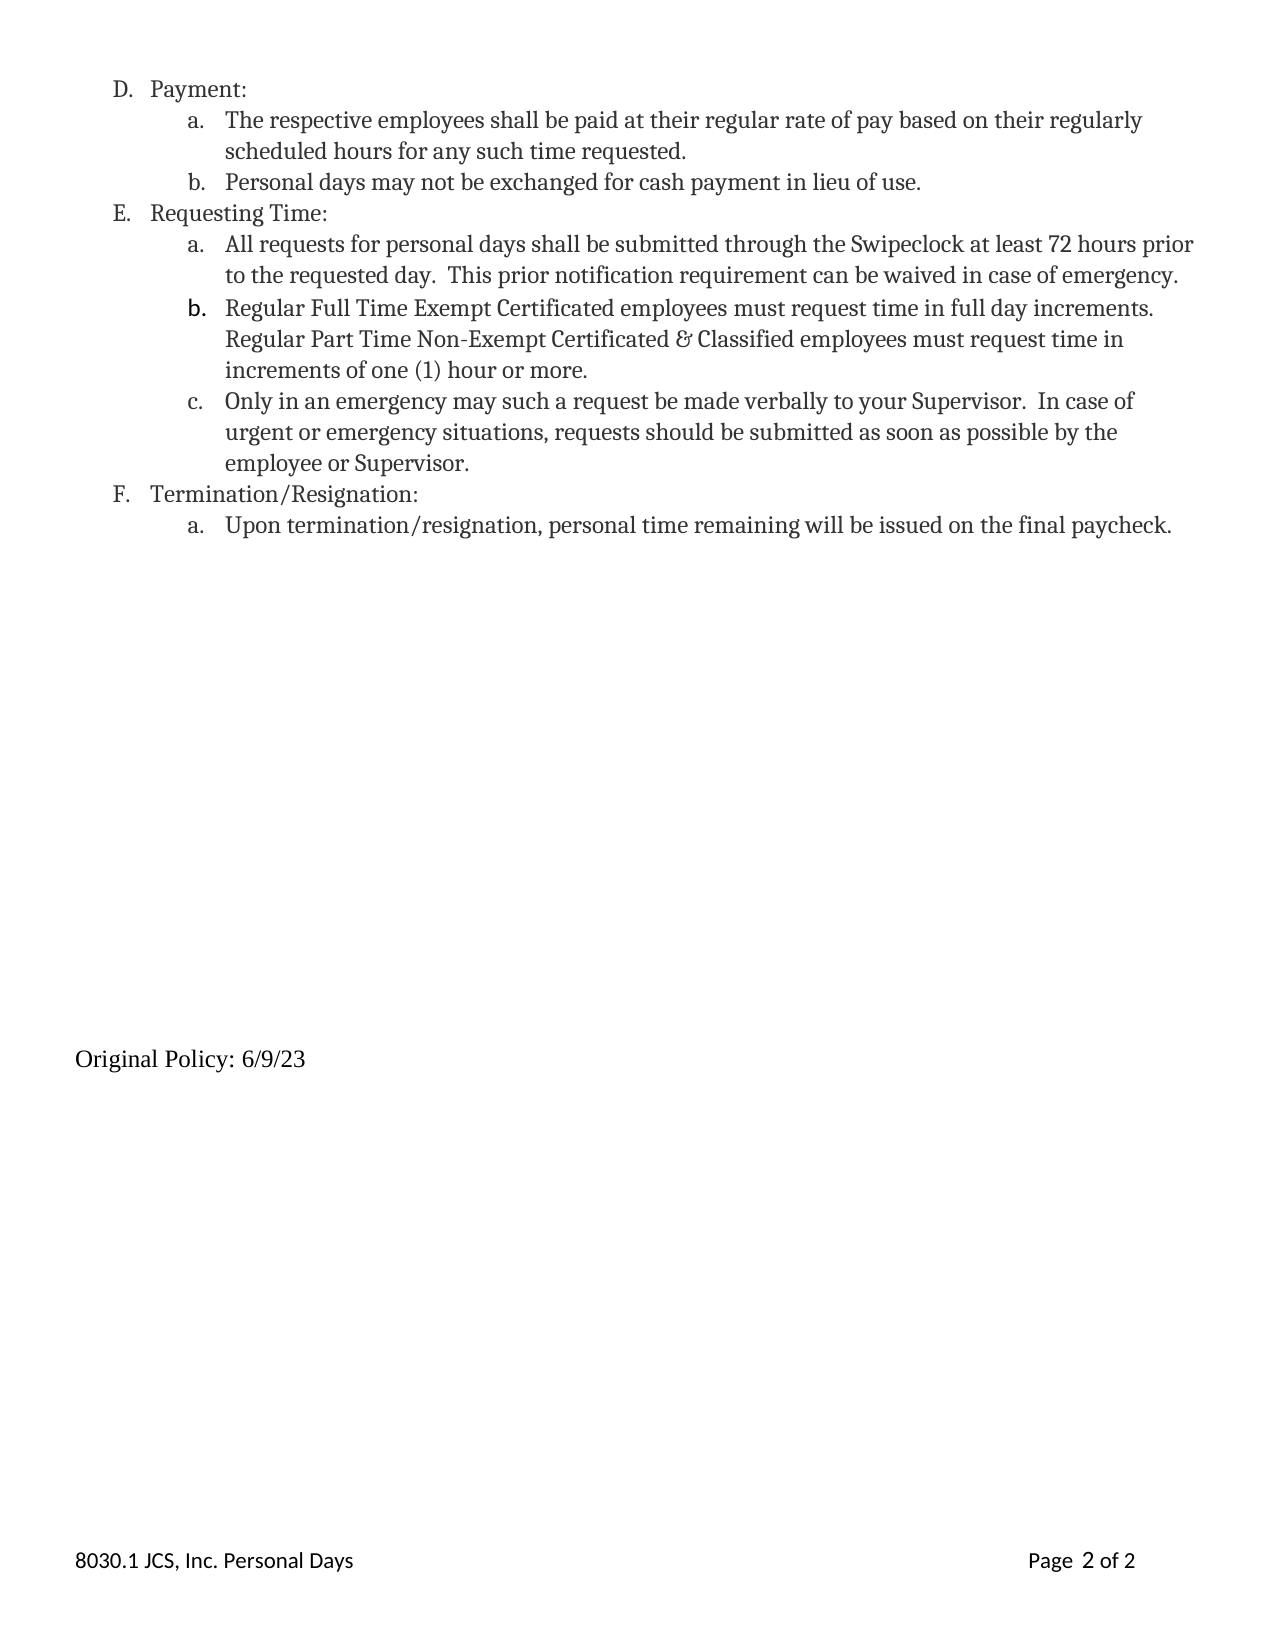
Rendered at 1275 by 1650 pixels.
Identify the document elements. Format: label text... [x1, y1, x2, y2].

list All requests for personal days shall be submitted through the Swipeclock at least 72 hours prior to the requested day. This prior notification requirement can be waived in case of emergency. [187, 230, 1200, 290]
list Regular Full Time Exempt Certificated employees must request time in full day increments. Regular Part Time Non-Exempt Certificated & Classified employees must request time in increments of one (1) hour or more. [187, 292, 1200, 385]
list Termination/Resignation: [112, 480, 1200, 509]
list Personal days may not be exchanged for cash payment in lieu of use. [187, 168, 1200, 197]
list Payment: [112, 75, 1200, 104]
text Original Policy: 6/9/23 [75, 1044, 1200, 1073]
list Requesting Time: [112, 199, 1200, 228]
list The respective employees shall be paid at their regular rate of pay based on their regularly scheduled hours for any such time requested. [187, 106, 1200, 166]
list Only in an emergency may such a request be made verbally to your Supervisor. In case of urgent or emergency situations, requests should be submitted as soon as possible by the employee or Supervisor. [187, 387, 1200, 478]
list Upon termination/resignation, personal time remaining will be issued on the final paycheck. [187, 511, 1200, 540]
